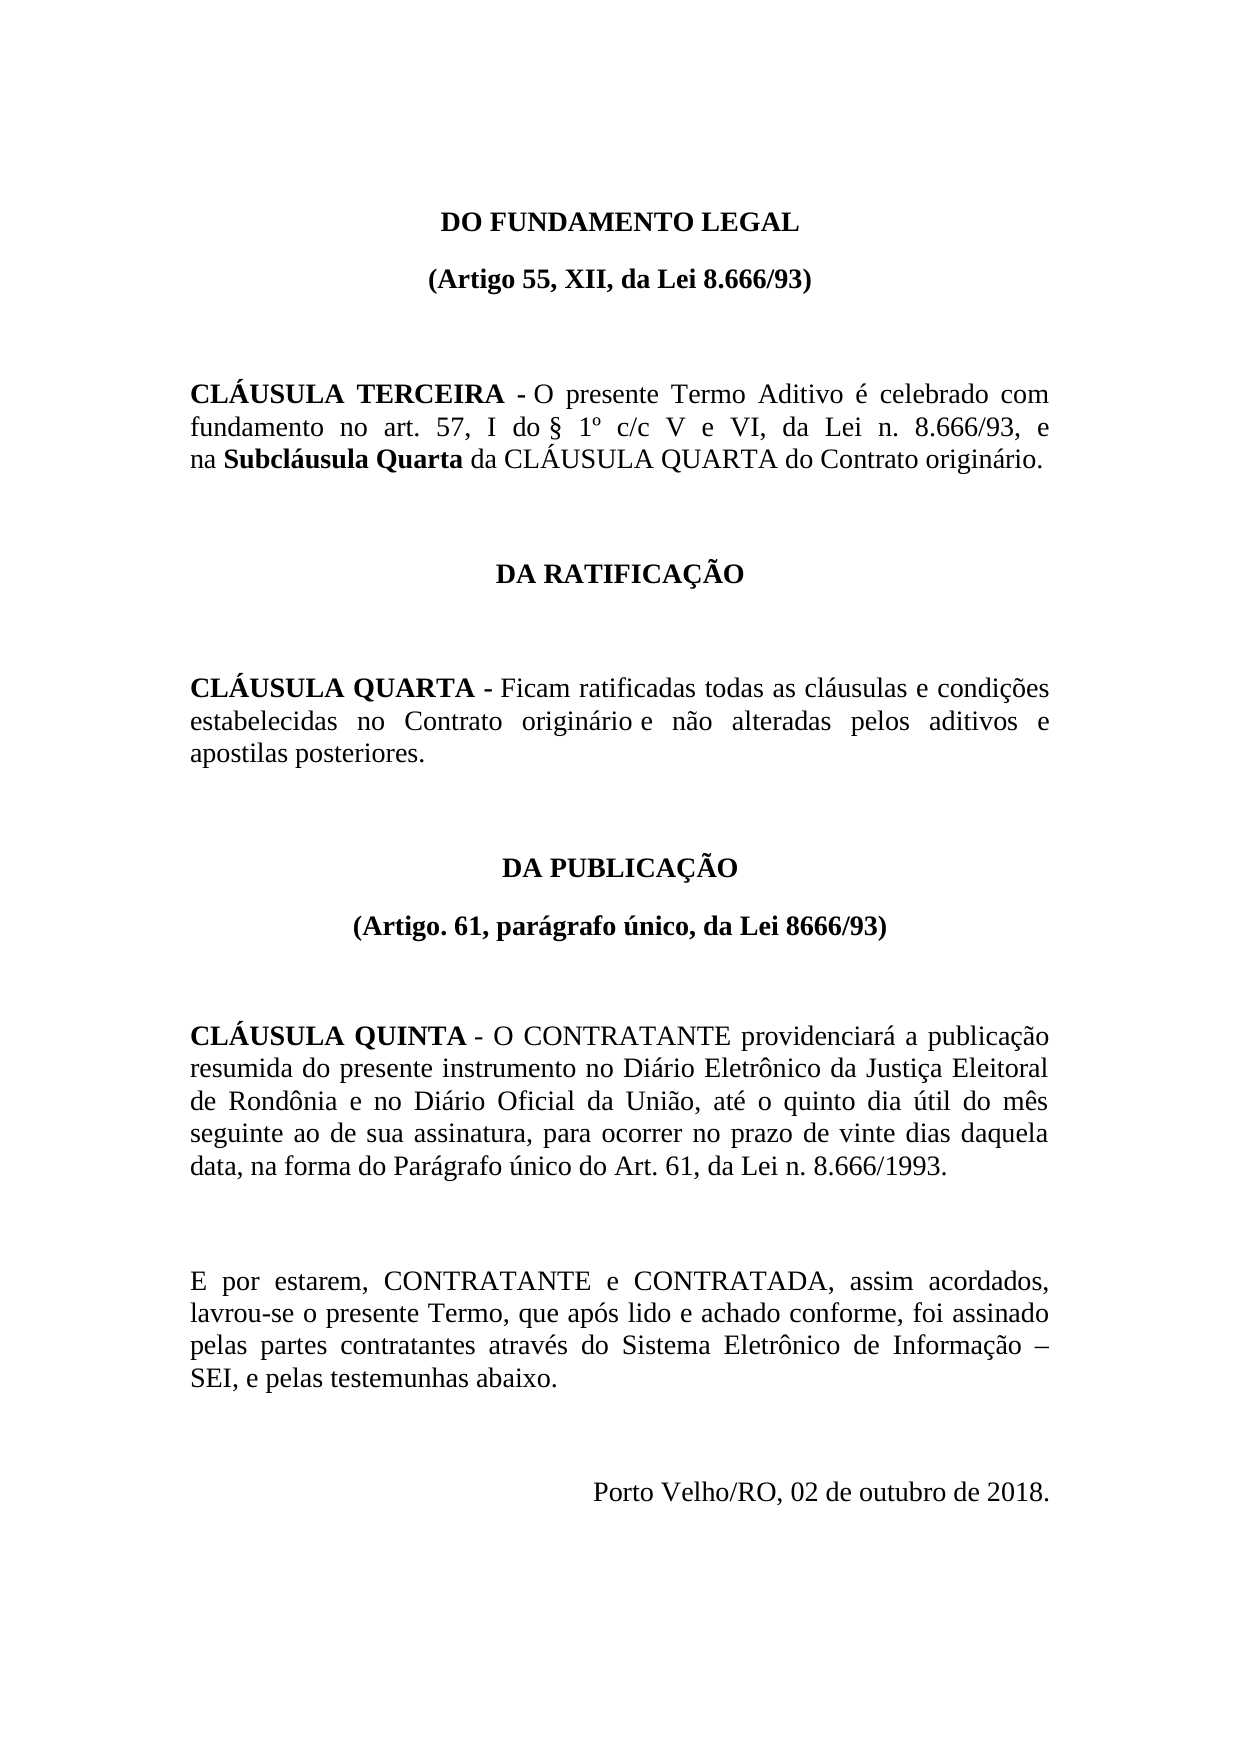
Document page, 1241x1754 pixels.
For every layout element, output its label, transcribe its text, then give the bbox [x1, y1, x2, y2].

text CLÁUSULA QUARTA - Ficam ratificadas todas as cláusulas e condições estabelecidas no Contrato originário e não alteradas pelos aditivos e apostilas posteriores. [190, 672, 1051, 769]
text E por estarem, CONTRATANTE e CONTRATADA, assim acordados, lavrou-se o presente Termo, que após lido e achado conforme, foi assinado pelas partes contratantes através do Sistema Eletrônico de Informação – SEI, e pelas testemunhas abaixo. [190, 1263, 1051, 1393]
text Porto Velho/RO, 02 de outubro de 2018. [190, 1476, 1051, 1508]
text DA PUBLICAÇÃO [190, 851, 1051, 883]
text DA RATIFICAÇÃO [190, 557, 1051, 589]
text CLÁUSULA TERCEIRA - O presente Termo Aditivo é celebrado com fundamento no art. 57, I do § 1º c/c V e VI, da Lei n. 8.666/93, e na Subcláusula Quarta da CLÁUSULA QUARTA do Contrato originário. [190, 377, 1051, 474]
text (Artigo 55, XII, da Lei 8.666/93) [190, 262, 1051, 295]
text CLÁUSULA QUINTA - O CONTRATANTE providenciará a publicação resumida do presente instrumento no Diário Eletrônico da Justiça Eleitoral de Rondônia e no Diário Oficial da União, até o quinto dia útil do mês seguinte ao de sua assinatura, para ocorrer no prazo de vinte dias daquela data, na forma do Parágrafo único do Art. 61, da Lei n. 8.666/1993. [190, 1019, 1051, 1181]
text (Artigo. 61, parágrafo único, da Lei 8666/93) [190, 908, 1051, 941]
text DO FUNDAMENTO LEGAL [190, 205, 1051, 237]
